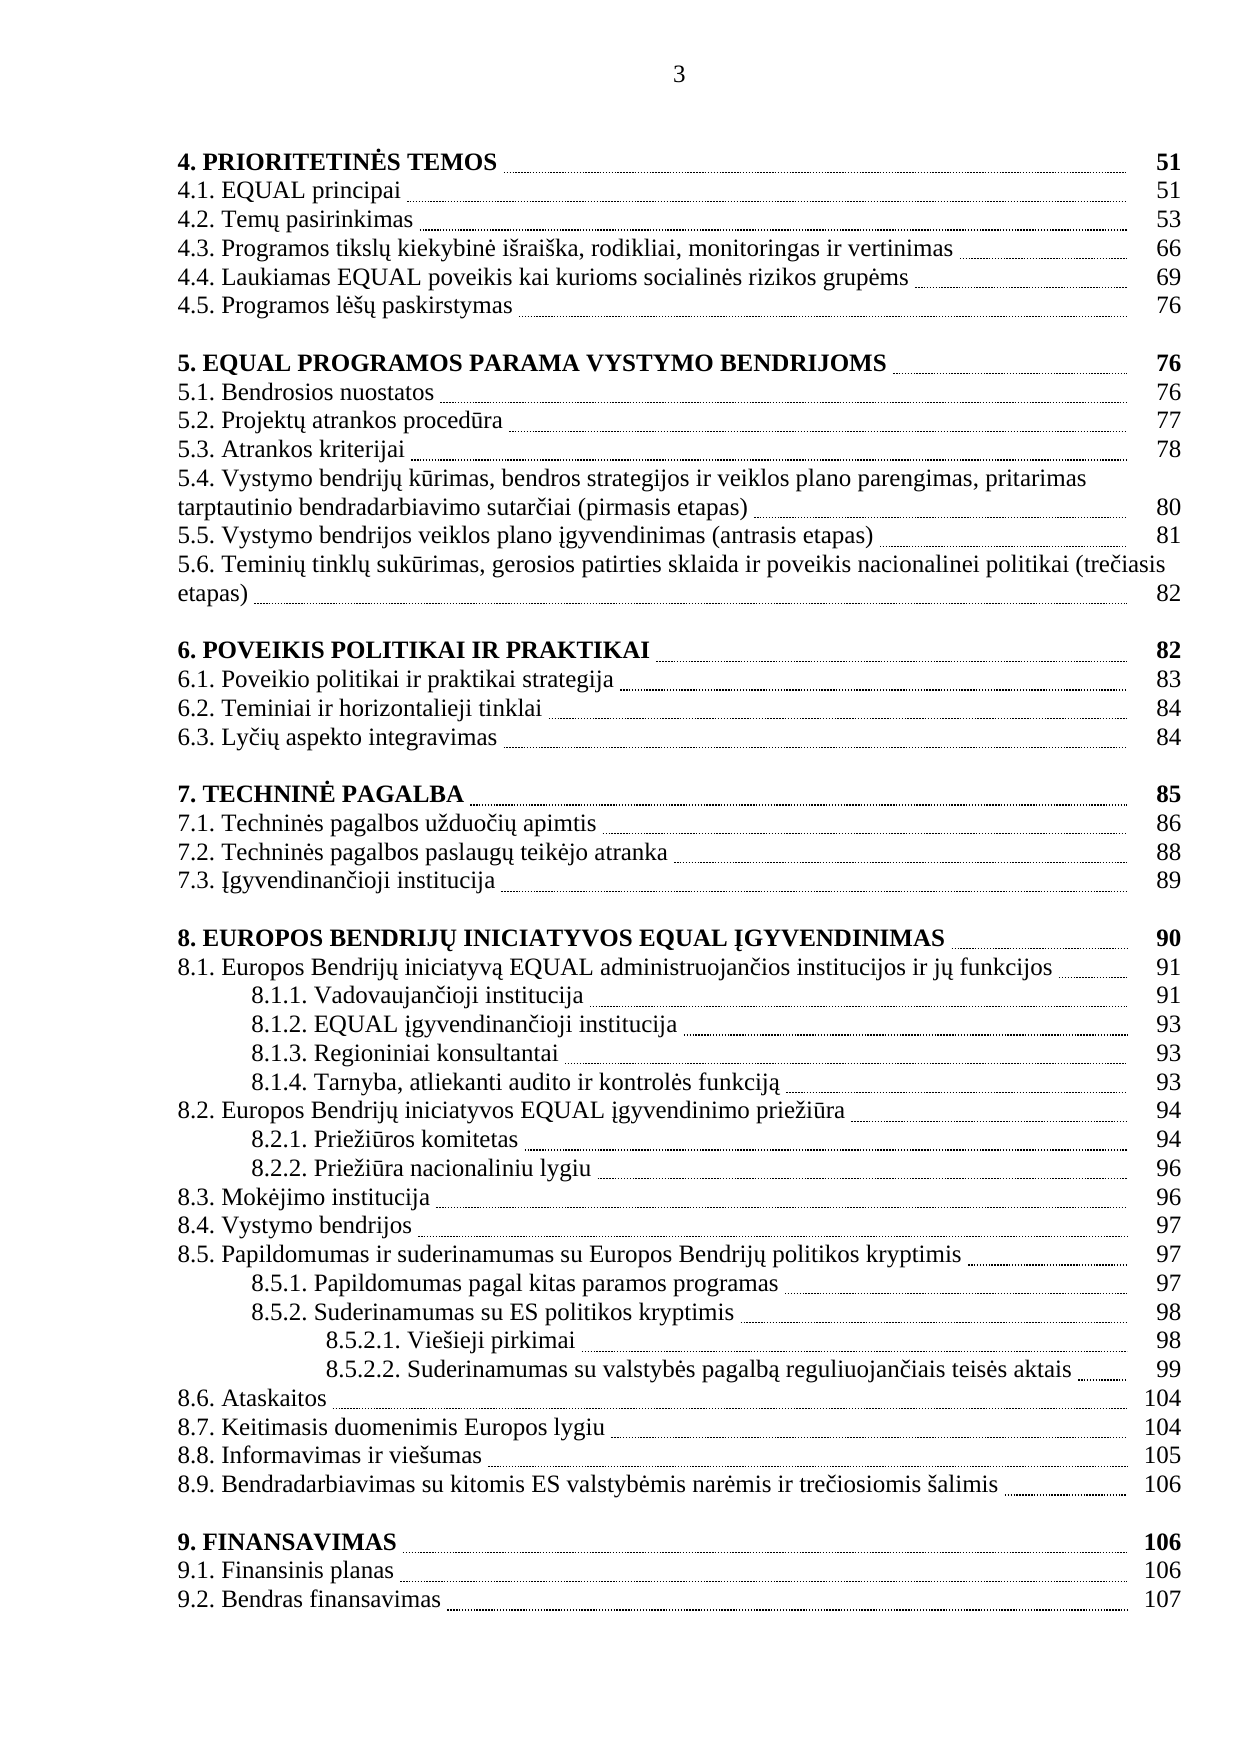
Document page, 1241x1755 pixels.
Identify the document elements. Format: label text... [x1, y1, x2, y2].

text 7.3. Įgyvendinančioji institucija 89 [177, 866, 1181, 894]
text 4.2. Temų pasirinkimas 53 [177, 204, 1181, 233]
text 5. EQUAL PROGRAMOS PARAMA VYSTYMO BENDRIJOMS 76 [177, 348, 1181, 377]
text 8.2.1. Priežiūros komitetas 94 [177, 1124, 1181, 1153]
text 8.5. Papildomumas ir suderinamumas su Europos Bendrijų politikos kryptimis 97 [177, 1239, 1181, 1268]
text 5.1. Bendrosios nuostatos 76 [177, 377, 1181, 406]
text 7. TECHNINĖ PAGALBA 85 [177, 779, 1181, 808]
text 8.1.1. Vadovaujančioji institucija 91 [177, 981, 1181, 1009]
text 6.2. Teminiai ir horizontalieji tinklai 84 [177, 693, 1181, 722]
text 8.5.2. Suderinamumas su ES politikos kryptimis 98 [177, 1297, 1181, 1326]
text 8.5.2.1. Viešieji pirkimai 98 [177, 1326, 1181, 1354]
text 5.2. Projektų atrankos procedūra 77 [177, 406, 1181, 434]
text 6.1. Poveikio politikai ir praktikai strategija 83 [177, 664, 1181, 693]
text 4.5. Programos lėšų paskirstymas 76 [177, 291, 1181, 319]
text 8.5.2.2. Suderinamumas su valstybės pagalbą reguliuojančiais teisės aktais 99 [177, 1354, 1181, 1383]
text 6. POVEIKIS POLITIKAI IR PRAKTIKAI 82 [177, 636, 1181, 664]
text 8.1.2. EQUAL įgyvendinančioji institucija 93 [177, 1009, 1181, 1038]
text 8.5.1. Papildomumas pagal kitas paramos programas 97 [177, 1268, 1181, 1297]
text 7.2. Techninės pagalbos paslaugų teikėjo atranka 88 [177, 837, 1181, 866]
text 5.5. Vystymo bendrijos veiklos plano įgyvendinimas (antrasis etapas) 81 [177, 521, 1181, 549]
text 8.1.3. Regioniniai konsultantai 93 [177, 1038, 1181, 1067]
text 5.6. Teminių tinklų sukūrimas, gerosios patirties sklaida ir poveikis nacionalinei politikai (trečiasis etapas) 82 [177, 549, 1181, 607]
text 4.4. Laukiamas EQUAL poveikis kai kurioms socialinės rizikos grupėms 69 [177, 262, 1181, 291]
text 8. EUROPOS BENDRIJŲ INICIATYVOS EQUAL ĮGYVENDINIMAS 90 [177, 923, 1181, 952]
text 8.6. Ataskaitos 104 [177, 1383, 1181, 1412]
text 8.7. Keitimasis duomenimis Europos lygiu 104 [177, 1412, 1181, 1441]
text 5.3. Atrankos kriterijai 78 [177, 434, 1181, 463]
text 9.2. Bendras finansavimas 107 [177, 1584, 1181, 1613]
text 8.8. Informavimas ir viešumas 105 [177, 1441, 1181, 1469]
text 8.3. Mokėjimo institucija 96 [177, 1182, 1181, 1211]
text 8.4. Vystymo bendrijos 97 [177, 1211, 1181, 1239]
text 6.3. Lyčių aspekto integravimas 84 [177, 722, 1181, 751]
text 9.1. Finansinis planas 106 [177, 1556, 1181, 1584]
text 8.1.4. Tarnyba, atliekanti audito ir kontrolės funkciją 93 [177, 1067, 1181, 1096]
text 9. FINANSAVIMAS 106 [177, 1527, 1181, 1556]
text 4.1. EQUAL principai 51 [177, 176, 1181, 204]
text 5.4. Vystymo bendrijų kūrimas, bendros strategijos ir veiklos plano parengimas, pritarimas tarptautinio bendradarbiavimo sutarčiai (pirmasis etapas) 80 [177, 463, 1181, 521]
text 8.2.2. Priežiūra nacionaliniu lygiu 96 [177, 1153, 1181, 1182]
text 4. PRIORITETINĖS TEMOS 51 [177, 147, 1181, 176]
text 4.3. Programos tikslų kiekybinė išraiška, rodikliai, monitoringas ir vertinimas 66 [177, 233, 1181, 262]
text 8.1. Europos Bendrijų iniciatyvą EQUAL administruojančios institucijos ir jų funkcijos 91 [177, 952, 1181, 981]
text 8.9. Bendradarbiavimas su kitomis ES valstybėmis narėmis ir trečiosiomis šalimis 106 [177, 1469, 1181, 1498]
text 7.1. Techninės pagalbos užduočių apimtis 86 [177, 808, 1181, 837]
text 8.2. Europos Bendrijų iniciatyvos EQUAL įgyvendinimo priežiūra 94 [177, 1096, 1181, 1124]
